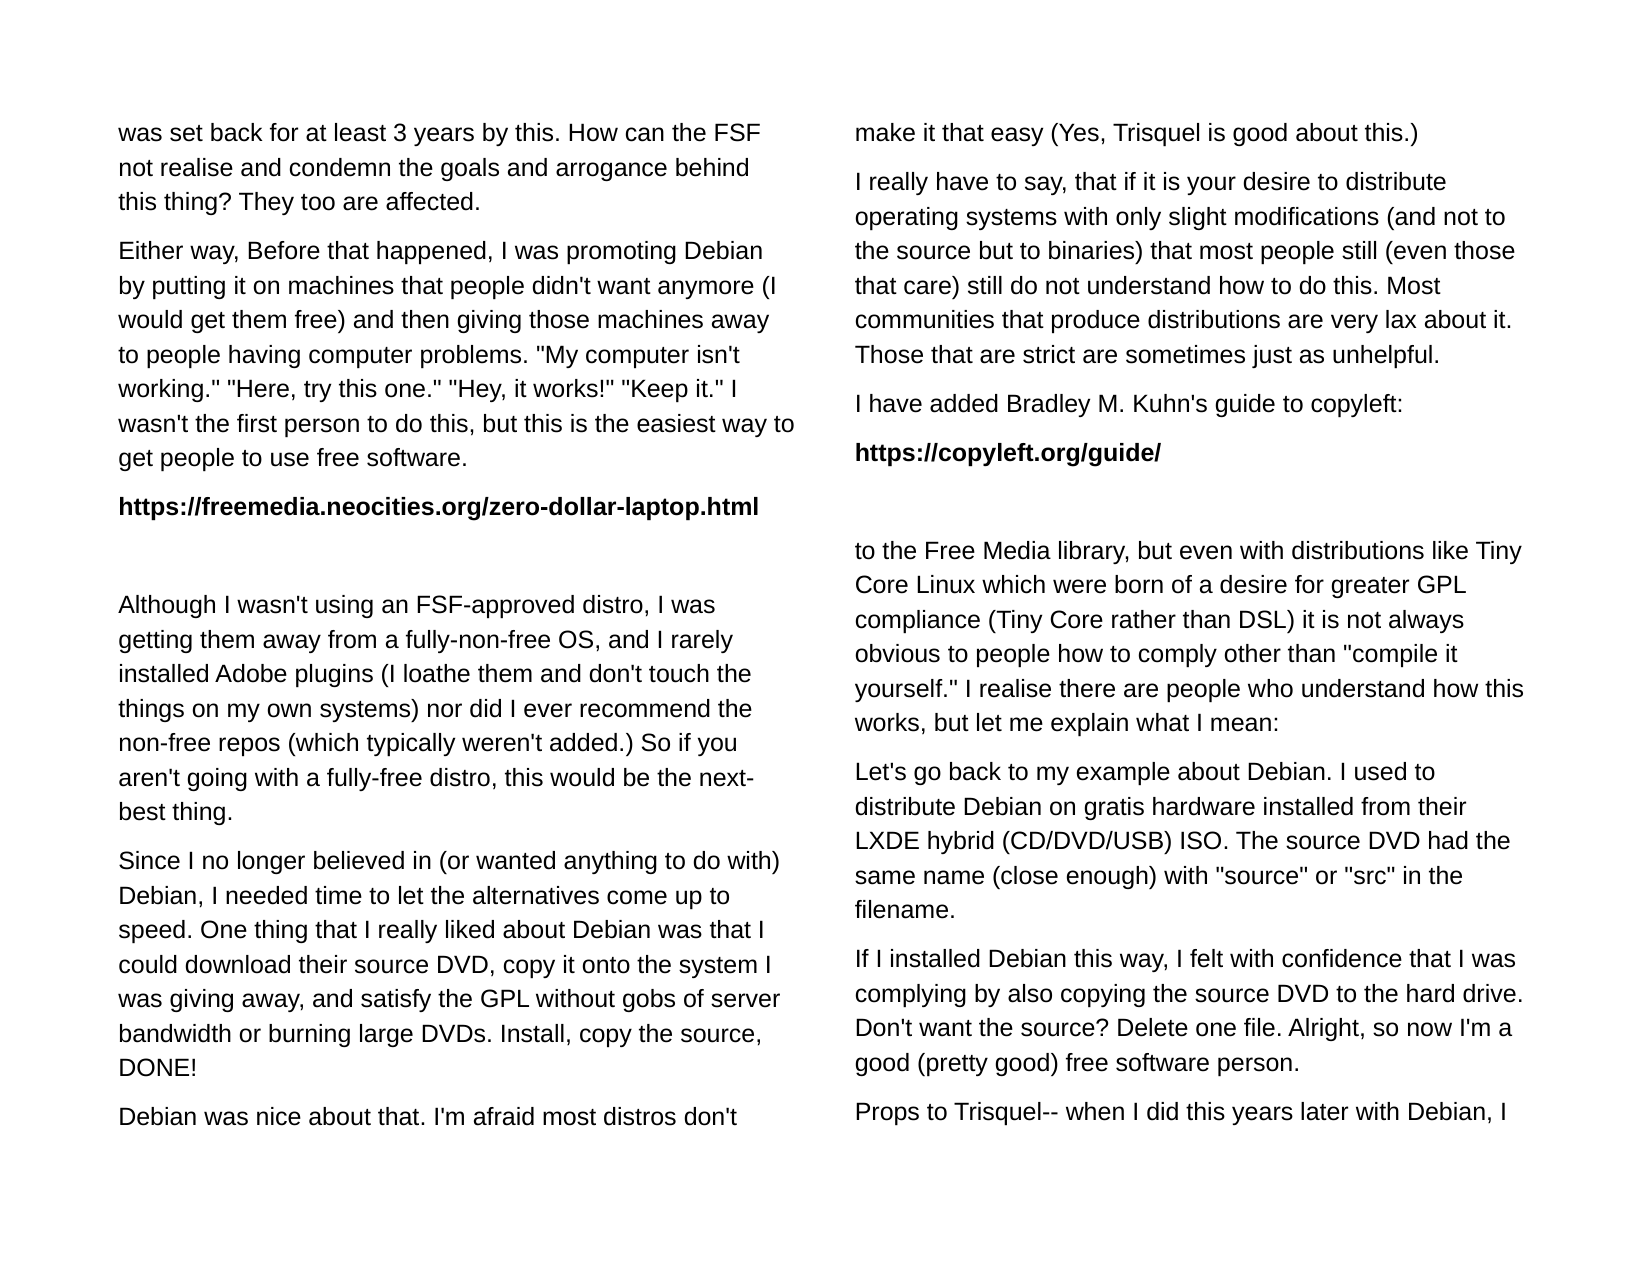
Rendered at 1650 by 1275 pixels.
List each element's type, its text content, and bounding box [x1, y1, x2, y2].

text Either way, Before that happened, I was promoting Debian by putting it on machines that people didn't want anymore (I would get them free) and then giving those machines away to people having computer problems. "My computer isn't working." "Here, try this one." "Hey, it works!" "Keep it." I wasn't the first person to do this, but this is the easiest way to get people to use free software. [118, 236, 796, 472]
text Props to Trisquel-- when I did this years later with Debian, I [854, 1097, 1532, 1126]
text Although I wasn't using an FSF-approved distro, I was getting them away from a fully-non-free OS, and I rarely installed Adobe plugins (I loathe them and don't touch the things on my own systems) nor did I ever recommend the non-free repos (which typically weren't added.) So if you aren't going with a fully-free distro, this would be the next-best thing. [118, 590, 796, 826]
text Since I no longer believed in (or wanted anything to do with) Debian, I needed time to let the alternatives come up to speed. One thing that I really liked about Debian was that I could download their source DVD, copy it onto the system I was giving away, and satisfy the GPL without gobs of server bandwidth or burning large DVDs. Install, copy the source, DONE! [118, 846, 796, 1082]
text https://freemedia.neocities.org/zero-dollar-laptop.html [118, 492, 796, 521]
text Debian was nice about that. I'm afraid most distros don't [118, 1102, 796, 1131]
text to the Free Media library, but even with distributions like Tiny Core Linux which were born of a desire for greater GPL compliance (Tiny Core rather than DSL) it is not always obvious to people how to comply other than "compile it yourself." I realise there are people who understand how this works, but let me explain what I mean: [854, 536, 1532, 737]
text I have added Bradley M. Kuhn's guide to copyleft: [854, 389, 1532, 417]
text If I installed Debian this way, I felt with confidence that I was complying by also copying the source DVD to the hard drive. Don't want the source? Delete one file. Alright, so now I'm a good (pretty good) free software person. [854, 944, 1532, 1076]
text Let's go back to my example about Debian. I used to distribute Debian on gratis hardware installed from their LXDE hybrid (CD/DVD/USB) ISO. The source DVD had the same name (close enough) with "source" or "src" in the filename. [854, 757, 1532, 924]
text was set back for at least 3 years by this. How can the FSF not realise and condemn the goals and arrogance behind this thing? They too are affected. [118, 118, 796, 216]
text https://copyleft.org/guide/ [854, 438, 1532, 466]
text I really have to say, that if it is your desire to distribute operating systems with only slight modifications (and not to the source but to binaries) that most people still (even those that care) still do not understand how to do this. Most communities that produce distributions are very lax about it. Those that are strict are sometimes just as unhelpful. [854, 167, 1532, 368]
text make it that easy (Yes, Trisquel is good about this.) [854, 118, 1532, 147]
